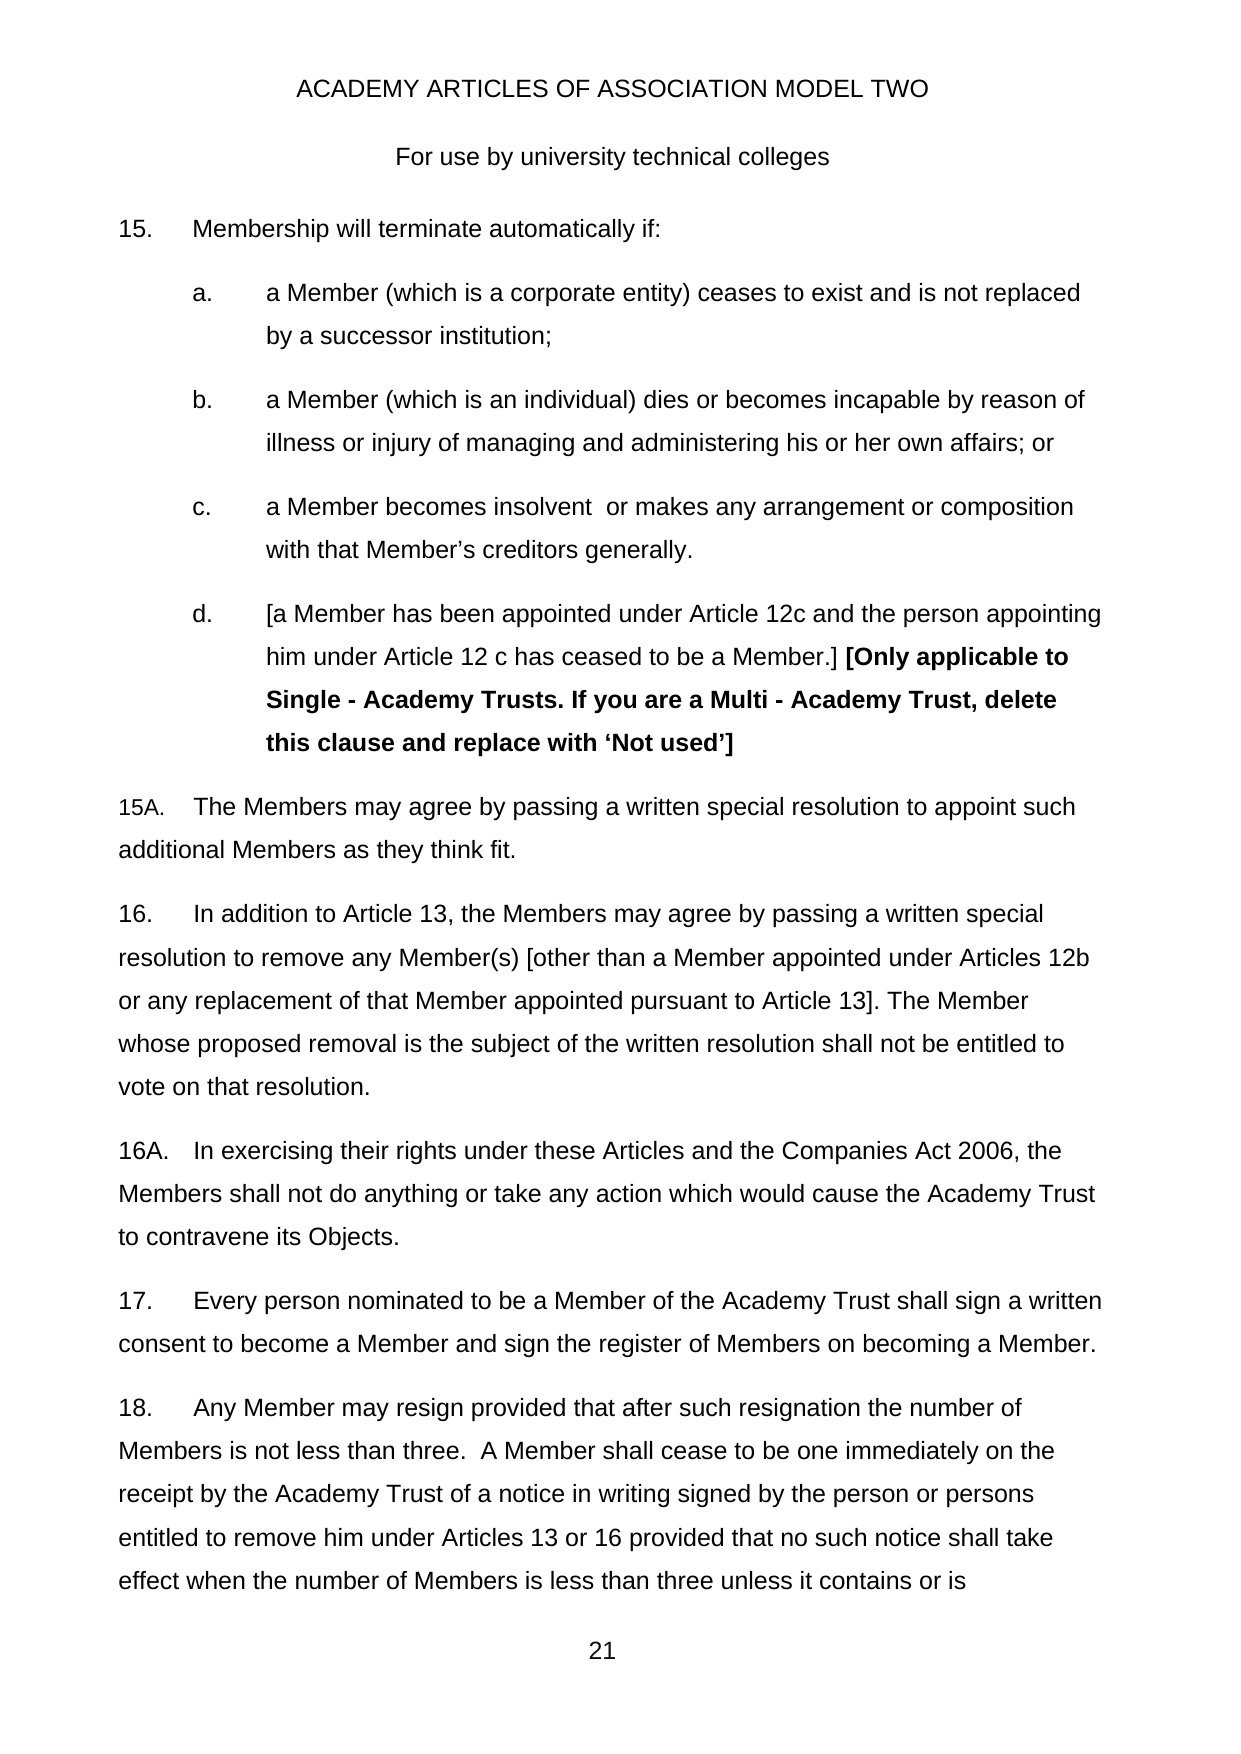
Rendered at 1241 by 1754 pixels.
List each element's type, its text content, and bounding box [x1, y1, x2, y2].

list a Member becomes insolvent or makes any arrangement or composition with that Member’s creditors generally. [192, 492, 1107, 564]
text 16A. In exercising their rights under these Articles and the Companies Act 2006, the Members shall not do anything or take any action which would cause the Academy Trust to contravene its Objects. [118, 1136, 1107, 1251]
text 15. Membership will terminate automatically if: [118, 214, 1107, 243]
text 17. Every person nominated to be a Member of the Academy Trust shall sign a written consent to become a Member and sign the register of Members on becoming a Member. [118, 1286, 1107, 1358]
list a Member (which is a corporate entity) ceases to exist and is not replaced by a successor institution; [192, 278, 1107, 350]
list a Member (which is an individual) dies or becomes incapable by reason of illness or injury of managing and administering his or her own affairs; or [192, 385, 1107, 457]
text 18. Any Member may resign provided that after such resignation the number of Members is not less than three. A Member shall cease to be one immediately on the receipt by the Academy Trust of a notice in writing signed by the person or persons entitled to remove him under Articles 13 or 16 provided that no such notice shall take effect when the number of Members is less than three unless it contains or is [118, 1393, 1107, 1594]
text 16. In addition to Article 13, the Members may agree by passing a written special resolution to remove any Member(s) [other than a Member appointed under Articles 12b or any replacement of that Member appointed pursuant to Article 13]. The Member whose proposed removal is the subject of the written resolution shall not be entitled to vote on that resolution. [118, 899, 1107, 1101]
list [a Member has been appointed under Article 12c and the person appointing him under Article 12 c has ceased to be a Member.] [Only applicable to Single - Academy Trusts. If you are a Multi - Academy Trust, delete this clause and replace with ‘Not used’] [192, 599, 1107, 757]
text 15A. The Members may agree by passing a written special resolution to appoint such additional Members as they think fit. [118, 792, 1107, 864]
